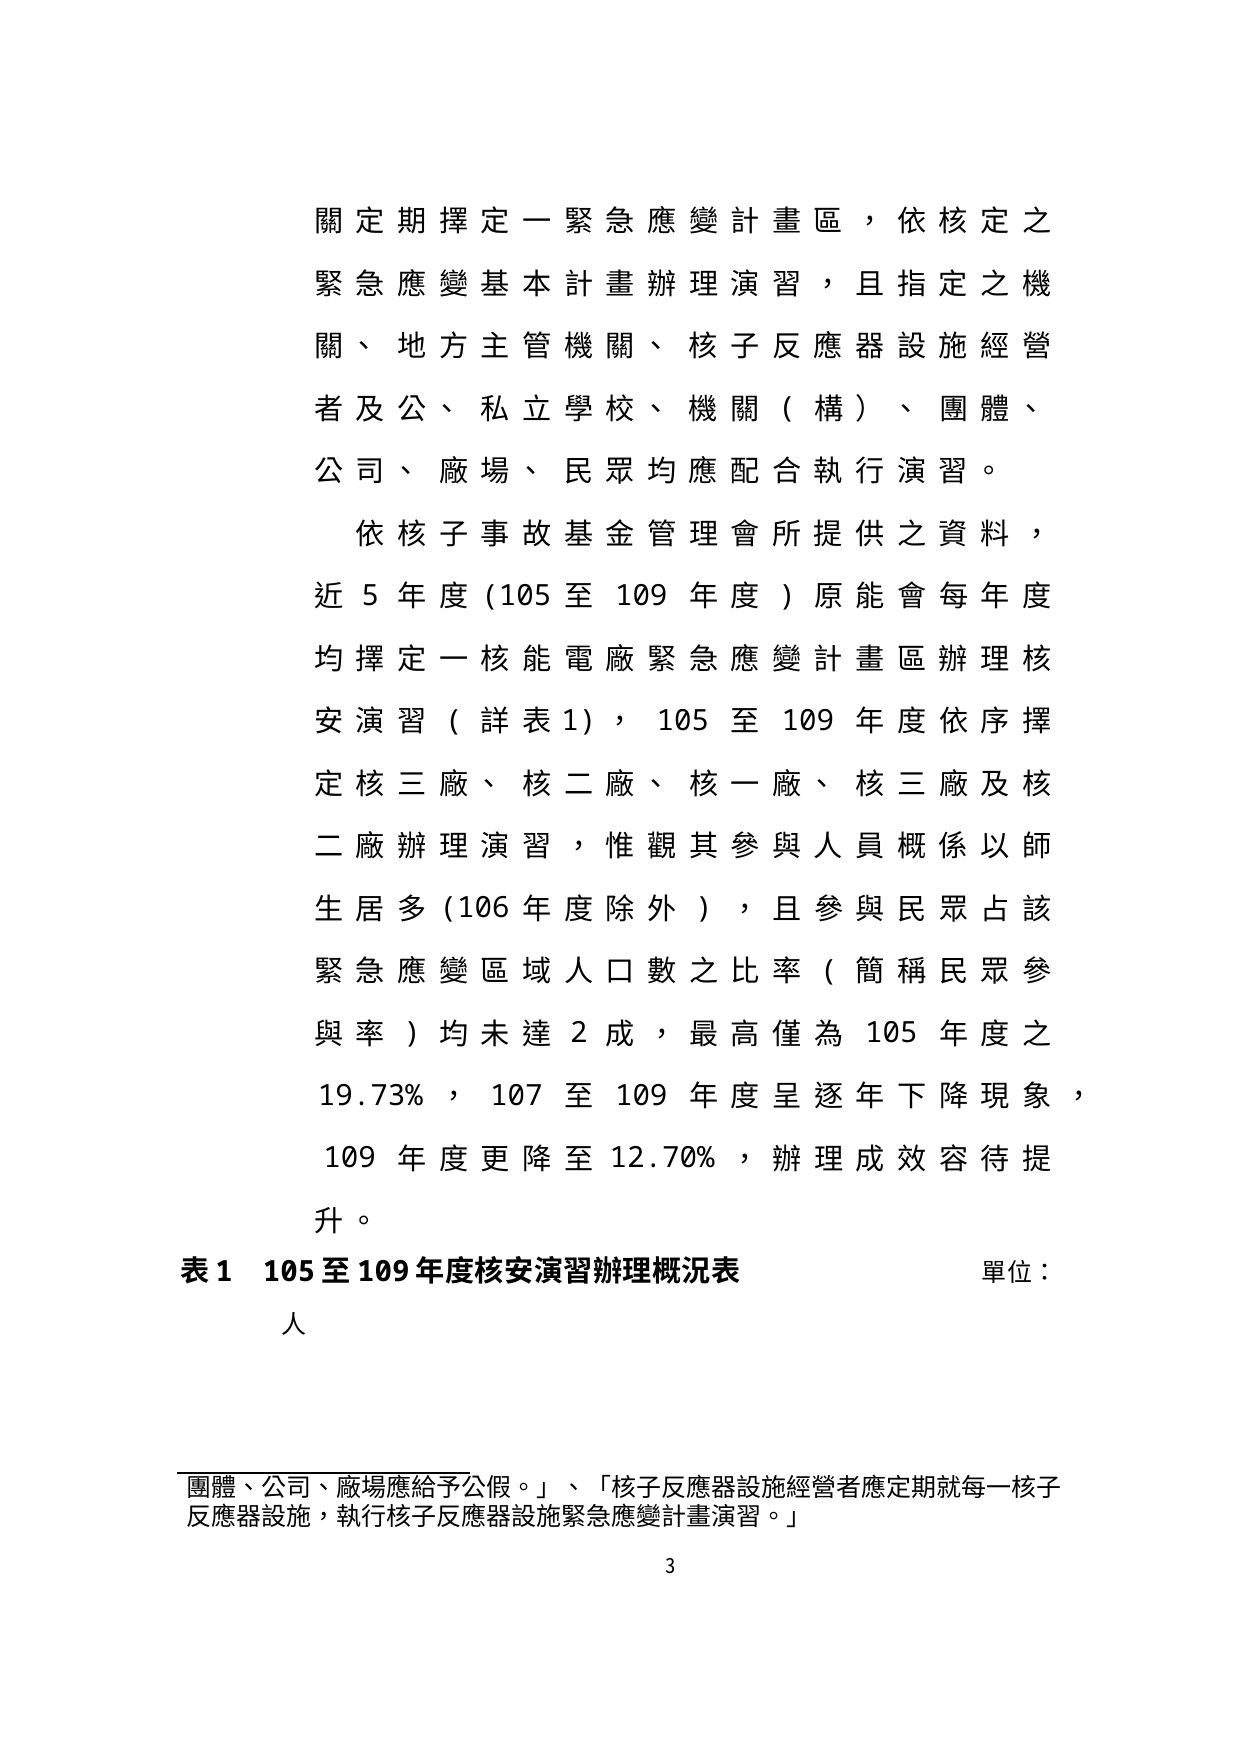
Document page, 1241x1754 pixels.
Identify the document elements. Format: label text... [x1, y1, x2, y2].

text 依核子事故緊急應變法第2條第6款規定，核安演習係重要整備措施之一，並應依該法第15條之規定，由中央主管機關定期擇定一緊急應變計畫區，依核定之緊急應變基本計畫辦理演習，且指定之機關、地方主管機關、核子反應器設施經營者及公、私立學校、機關(構）、團體、公司、廠場、民眾均應配合執行演習。 [271, 177, 1058, 490]
text 核子事故緊急應變法第15條：「中央主管機關應定期擇定一緊急應變計畫區，依核定之緊急應變基本計畫辦理演習。」、「前項演習，指定之機關、地方主管機關、核子反應器設施經營者及公、私立學校、機關（構）、團體、公司、廠場、民眾應配合執行演習。」、「參與前項演習之人員，其所屬學校、機關（構）、團體、公司、廠場應給予公假。」、「核子反應器設施經營者應定期就每一核子反應器設施，執行核子反應器設施緊急應變計畫演習。」 [178, 1473, 1063, 1532]
text 表1 105至109年度核安演習辦理概況表 單位：人 [180, 1240, 1058, 1344]
text 依核子事故基金管理會所提供之資料，近5年度(105至109年度)原能會每年度均擇定一核能電廠緊急應變計畫區辦理核安演習(詳表1)，105至109年度依序擇定核三廠、核二廠、核一廠、核三廠及核二廠辦理演習，惟觀其參與人員概係以師生居多(106年度除外)，且參與民眾占該緊急應變區域人口數之比率(簡稱民眾參與率)均未達2成，最高僅為105年度之19.73%，107至109年度呈逐年下降現象，109年度更降至12.70%，辦理成效容待提升。 [271, 490, 1058, 1240]
